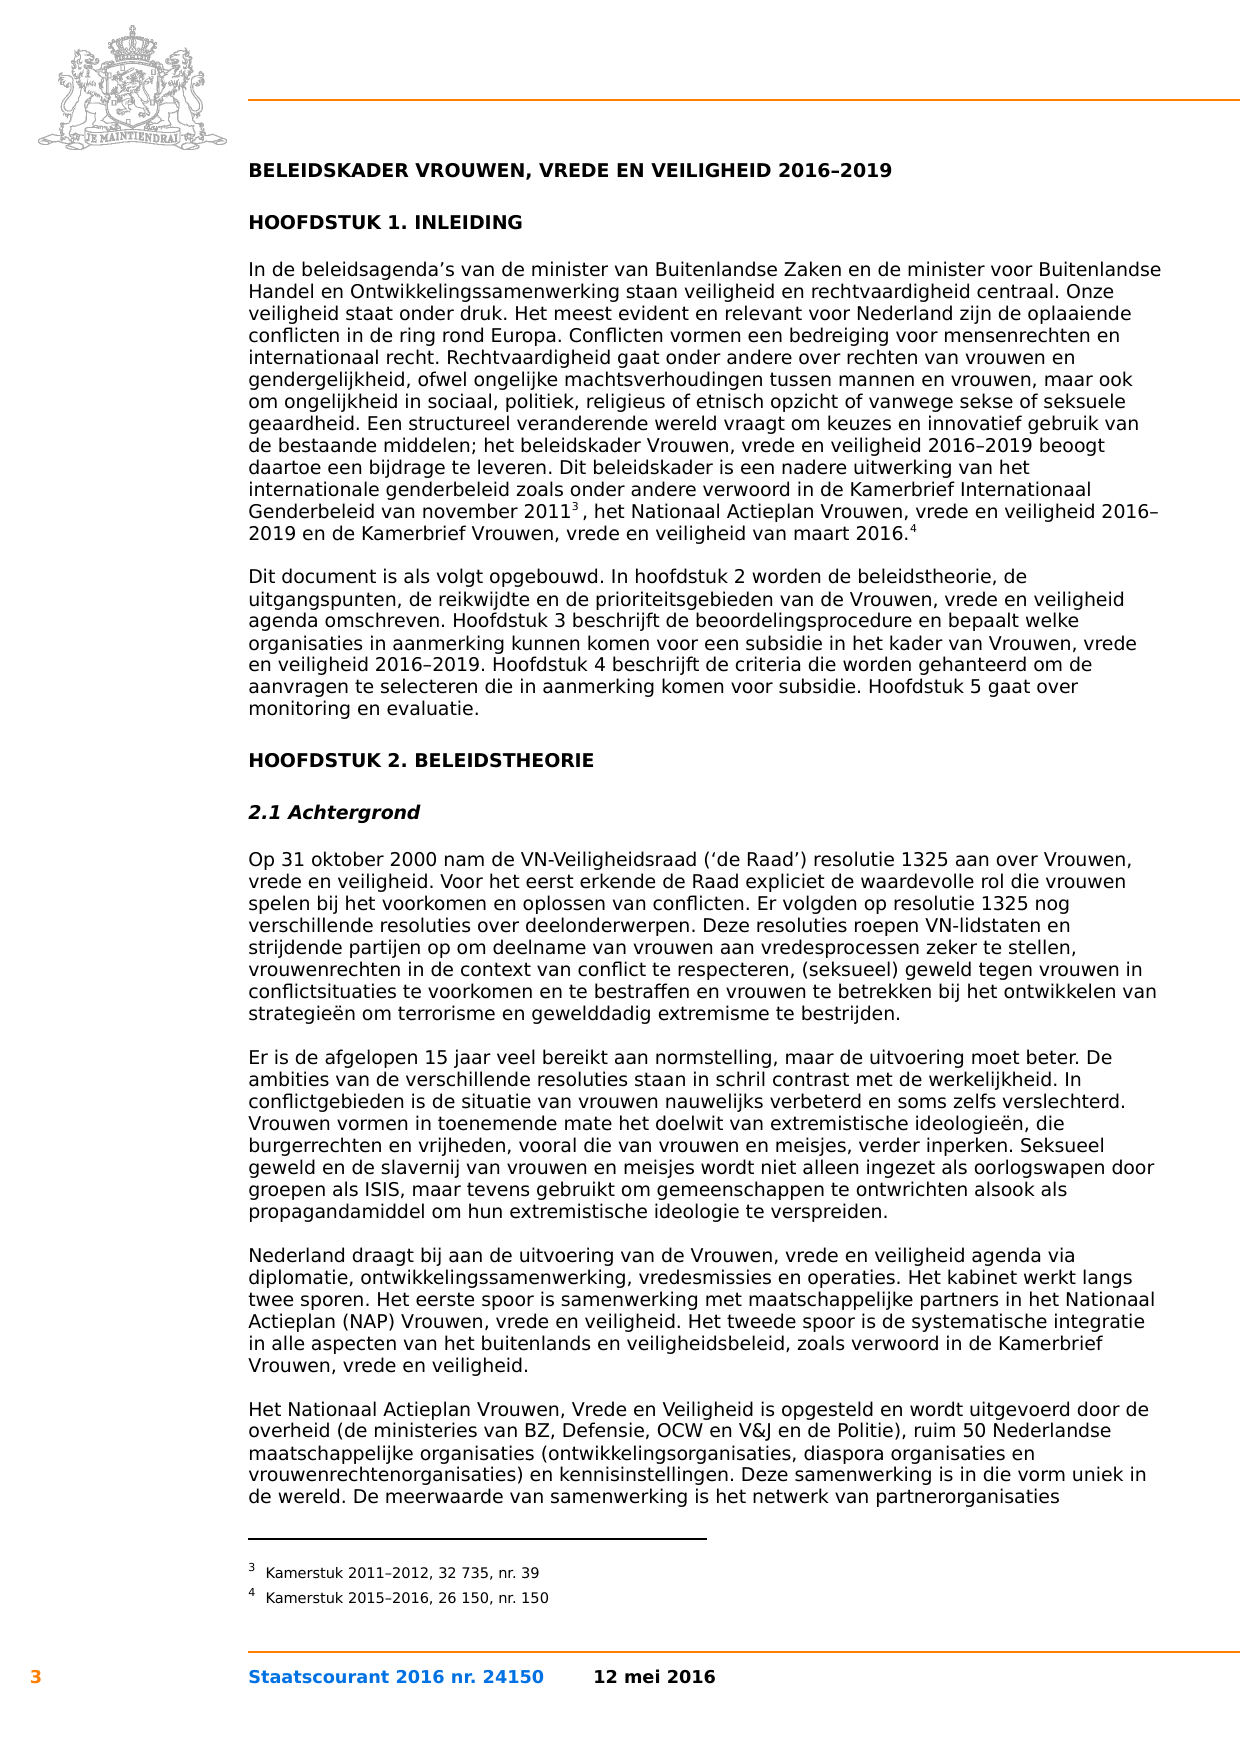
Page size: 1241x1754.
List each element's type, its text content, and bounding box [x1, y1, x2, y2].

text Kamerstuk 2015–2016, 26 150, nr. 150 [248, 1586, 1163, 1608]
text Er is de afgelopen 15 jaar veel bereikt aan normstelling, maar de uitvoering moet beter. De ambities van de verschillende resoluties staan in schril contrast met de werkelijkheid. In conflictgebieden is de situatie van vrouwen nauwelijks verbeterd en soms zelfs verslechterd. Vrouwen vormen in toenemende mate het doelwit van extremistische ideologieën, die burgerrechten en vrijheden, vooral die van vrouwen en meisjes, verder inperken. Seksueel geweld en de slavernij van vrouwen en meisjes wordt niet alleen ingezet als oorlogswapen door groepen als ISIS, maar tevens gebruikt om gemeenschappen te ontwrichten alsook als propagandamiddel om hun extremistische ideologie te verspreiden. [248, 1047, 1163, 1223]
subtitle HOOFDSTUK 2. BELEIDSTHEORIE [248, 750, 1163, 772]
text Dit document is als volgt opgebouwd. In hoofdstuk 2 worden de beleidstheorie, de uitgangspunten, de reikwijdte en de prioriteitsgebieden van de Vrouwen, vrede en veiligheid agenda omschreven. Hoofdstuk 3 beschrijft de beoordelingsprocedure en bepaalt welke organisaties in aanmerking kunnen komen voor een subsidie in het kader van Vrouwen, vrede en veiligheid 2016–2019. Hoofdstuk 4 beschrijft de criteria die worden gehanteerd om de aanvragen te selecteren die in aanmerking komen voor subsidie. Hoofdstuk 5 gaat over monitoring en evaluatie. [248, 566, 1163, 720]
text In de beleidsagenda’s van de minister van Buitenlandse Zaken en de minister voor Buitenlandse Handel en Ontwikkelingssamenwerking staan veiligheid en rechtvaardigheid centraal. Onze veiligheid staat onder druk. Het meest evident en relevant voor Nederland zijn de oplaaiende conflicten in de ring rond Europa. Conflicten vormen een bedreiging voor mensenrechten en internationaal recht. Rechtvaardigheid gaat onder andere over rechten van vrouwen en gendergelijkheid, ofwel ongelijke machtsverhoudingen tussen mannen en vrouwen, maar ook om ongelijkheid in sociaal, politiek, religieus of etnisch opzicht of vanwege sekse of seksuele geaardheid. Een structureel veranderende wereld vraagt om keuzes en innovatief gebruik van de bestaande middelen; het beleidskader Vrouwen, vrede en veiligheid 2016–2019 beoogt daartoe een bijdrage te leveren. Dit beleidskader is een nadere uitwerking van het internationale genderbeleid zoals onder andere verwoord in de Kamerbrief Internationaal Genderbeleid van november 2011, het Nationaal Actieplan Vrouwen, vrede en veiligheid 2016–2019 en de Kamerbrief Vrouwen, vrede en veiligheid van maart 2016. [248, 259, 1163, 544]
text Nederland draagt bij aan de uitvoering van de Vrouwen, vrede en veiligheid agenda via diplomatie, ontwikkelingssamenwerking, vredesmissies en operaties. Het kabinet werkt langs twee sporen. Het eerste spoor is samenwerking met maatschappelijke partners in het Nationaal Actieplan (NAP) Vrouwen, vrede en veiligheid. Het tweede spoor is de systematische integratie in alle aspecten van het buitenlands en veiligheidsbeleid, zoals verwoord in de Kamerbrief Vrouwen, vrede en veiligheid. [248, 1245, 1163, 1377]
subtitle 2.1 Achtergrond [248, 802, 1163, 824]
text Het Nationaal Actieplan Vrouwen, Vrede en Veiligheid is opgesteld en wordt uitgevoerd door de overheid (de ministeries van BZ, Defensie, OCW en V&J en de Politie), ruim 50 Nederlandse maatschappelijke organisaties (ontwikkelingsorganisaties, diaspora organisaties en vrouwenrechtenorganisaties) en kennisinstellingen. Deze samenwerking is in die vorm uniek in de wereld. De meerwaarde van samenwerking is het netwerk van partnerorganisaties [248, 1398, 1163, 1508]
text Kamerstuk 2011–2012, 32 735, nr. 39 [248, 1561, 1163, 1583]
picture [38, 25, 227, 150]
subtitle HOOFDSTUK 1. INLEIDING [248, 212, 1163, 234]
subtitle BELEIDSKADER VROUWEN, VREDE EN VEILIGHEID 2016–2019 [248, 160, 1163, 182]
text Op 31 oktober 2000 nam de VN-Veiligheidsraad (‘de Raad’) resolutie 1325 aan over Vrouwen, vrede en veiligheid. Voor het eerst erkende de Raad expliciet de waardevolle rol die vrouwen spelen bij het voorkomen en oplossen van conflicten. Er volgden op resolutie 1325 nog verschillende resoluties over deelonderwerpen. Deze resoluties roepen VN-lidstaten en strijdende partijen op om deelname van vrouwen aan vredesprocessen zeker te stellen, vrouwenrechten in de context van conflict te respecteren, (seksueel) geweld tegen vrouwen in conflictsituaties te voorkomen en te bestraffen en vrouwen te betrekken bij het ontwikkelen van strategieën om terrorisme en gewelddadig extremisme te bestrijden. [248, 849, 1163, 1025]
